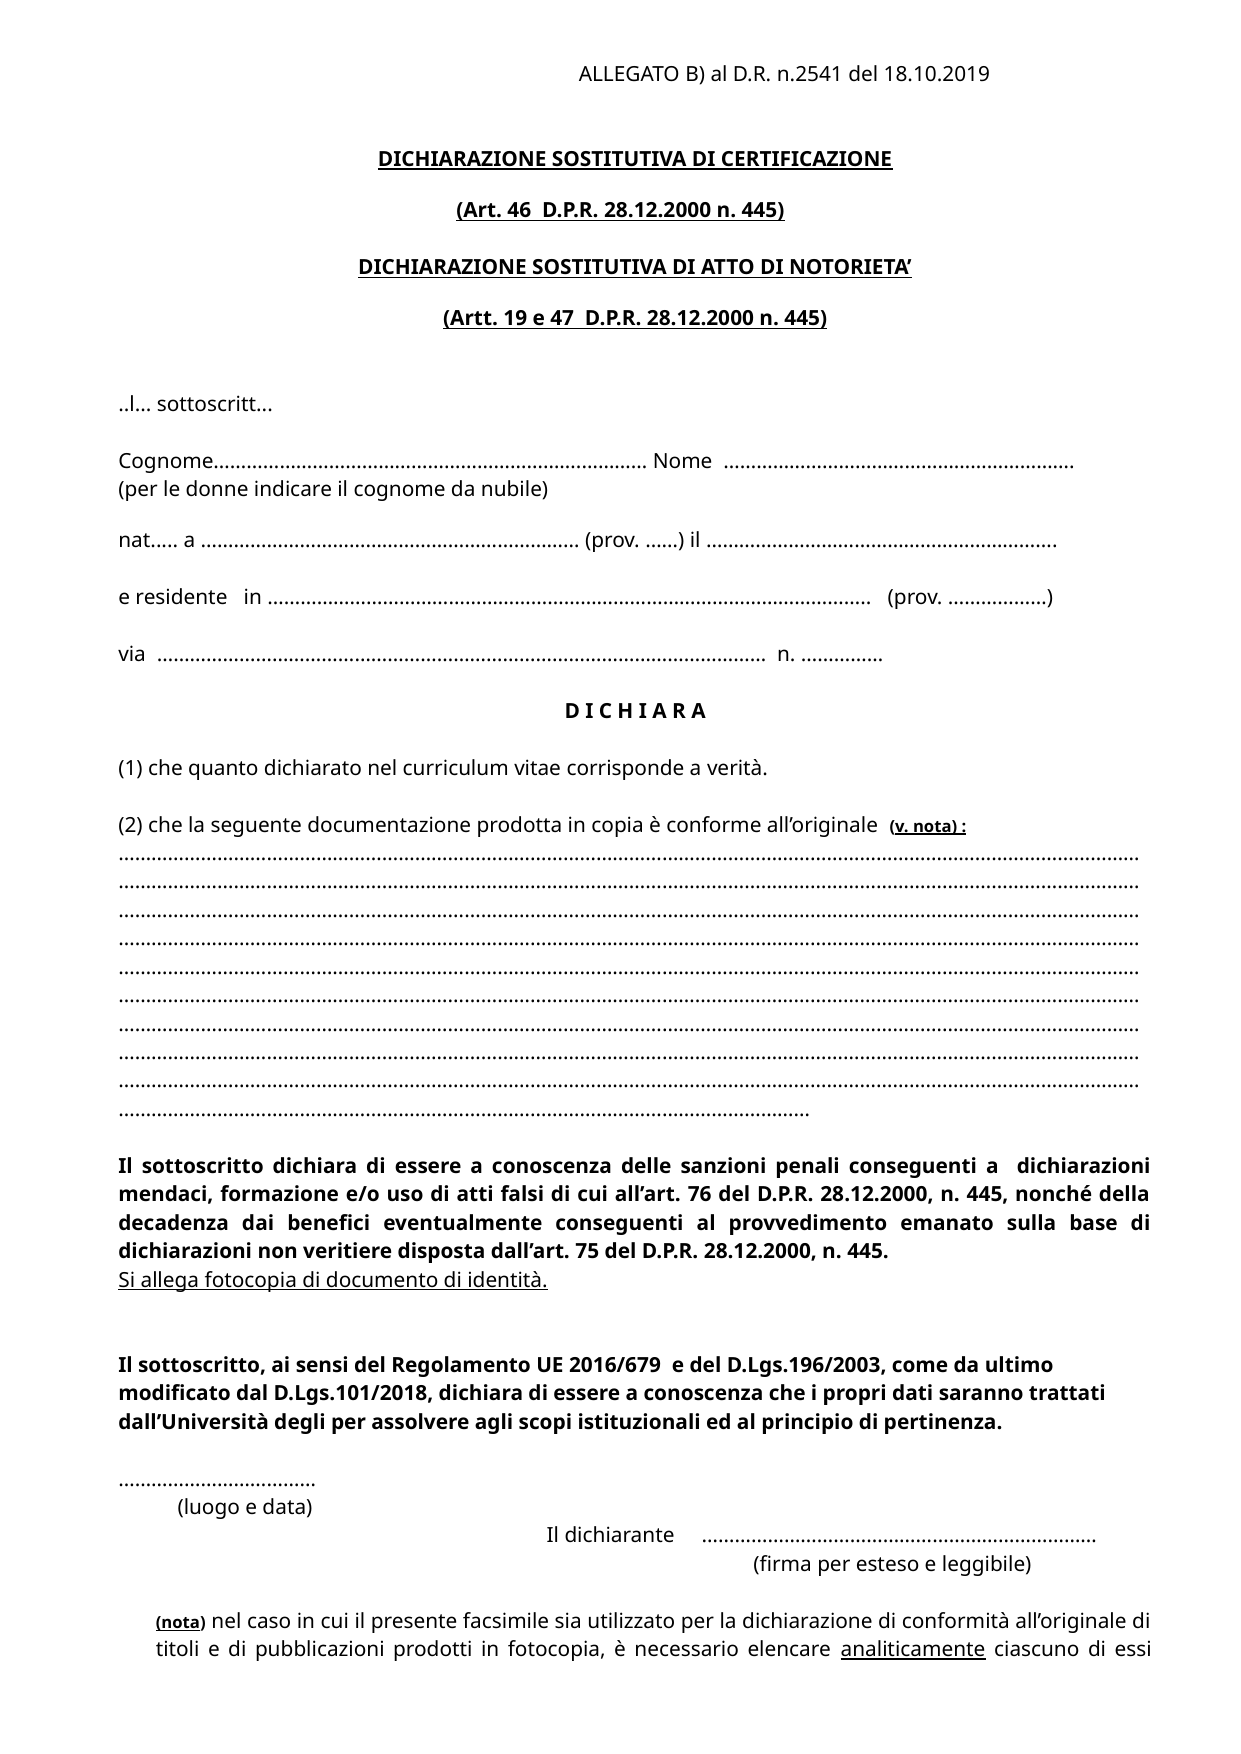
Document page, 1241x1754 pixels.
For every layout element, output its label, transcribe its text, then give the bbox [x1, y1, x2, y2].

text (luogo e data) [118, 1492, 1152, 1521]
text ……………………………… [118, 1464, 1152, 1492]
text Il sottoscritto, ai sensi del Regolamento UE 2016/679 e del D.Lgs.196/2003, come da ultimo modificato dal D.Lgs.101/2018, dichiara di essere a conoscenza che i propri dati saranno trattati dall’Università degli per assolvere agli scopi istituzionali ed al principio di pertinenza. [118, 1350, 1152, 1435]
subtitle DICHIARAZIONE SOSTITUTIVA DI CERTIFICAZIONE [118, 144, 1152, 173]
text ..l... sottoscritt... [118, 389, 1152, 417]
text Si allega fotocopia di documento di identità. [118, 1265, 1152, 1293]
subtitle ALLEGATO B) al D.R. n.2541 del 18.10.2019 [118, 59, 1122, 87]
text (1) che quanto dichiarato nel curriculum vitae corrisponde a verità. [118, 753, 1152, 781]
text e residente in ……………………………………………………………………………………………….. (prov. ………………) [118, 582, 1152, 611]
text Il dichiarante ……………………………………………………………… [118, 1521, 1152, 1549]
text via ………………………………………………………………………………………………… n. …………… [118, 639, 1152, 667]
text (nota) nel caso in cui il presente facsimile sia utilizzato per la dichiarazione di conformità all’originale di titoli e di pubblicazioni prodotti in fotocopia, è necessario elencare analiticamente ciascuno di essi [156, 1606, 1152, 1663]
text Il sottoscritto dichiara di essere a conoscenza delle sanzioni penali conseguenti a dichiarazioni mendaci, formazione e/o uso di atti falsi di cui all’art. 76 del D.P.R. 28.12.2000, n. 445, nonché della decadenza dai benefici eventualmente conseguenti al provvedimento emanato sulla base di dichiarazioni non veritiere disposta dall’art. 75 del D.P.R. 28.12.2000, n. 445. [118, 1151, 1152, 1265]
text (Art. 46 D.P.R. 28.12.2000 n. 445) [118, 196, 1122, 224]
text Cognome………………………………………………………….………… Nome ………………………………………………………. [118, 446, 1152, 474]
text (2) che la seguente documentazione prodotta in copia è conforme all’originale (v. nota) : [118, 810, 1152, 838]
subtitle D I C H I A R A [118, 696, 1152, 724]
text (Artt. 19 e 47 D.P.R. 28.12.2000 n. 445) [118, 303, 1152, 332]
text (per le donne indicare il cognome da nubile) [118, 474, 1152, 503]
text nat..... a …………………………………………………………… (prov. ……) il ………………………………………………………. [118, 525, 1152, 554]
text ……………………………………………………………………………………………………………………………………………………………………………………………………………………………………………………………………………………………………………………………………………………………………………………………………………………………………………………………………………………………………………………………………………………………………………………………………………………………………………………………………………………………………………………………………………………………………………………………………………………………………………………………………………………………………………………………………………………………………………………………………………………………………………………………………………………………………………………………………………………………………………………………………………………………………………………………………………………………………………………………………………………………………………………………………………………………………………………………………………………………………………………………………………………………………………………………………………………………………………………………… [118, 838, 1152, 1122]
text DICHIARAZIONE SOSTITUTIVA DI ATTO DI NOTORIETA’ [118, 252, 1152, 281]
text (firma per esteso e leggibile) [118, 1549, 1152, 1577]
